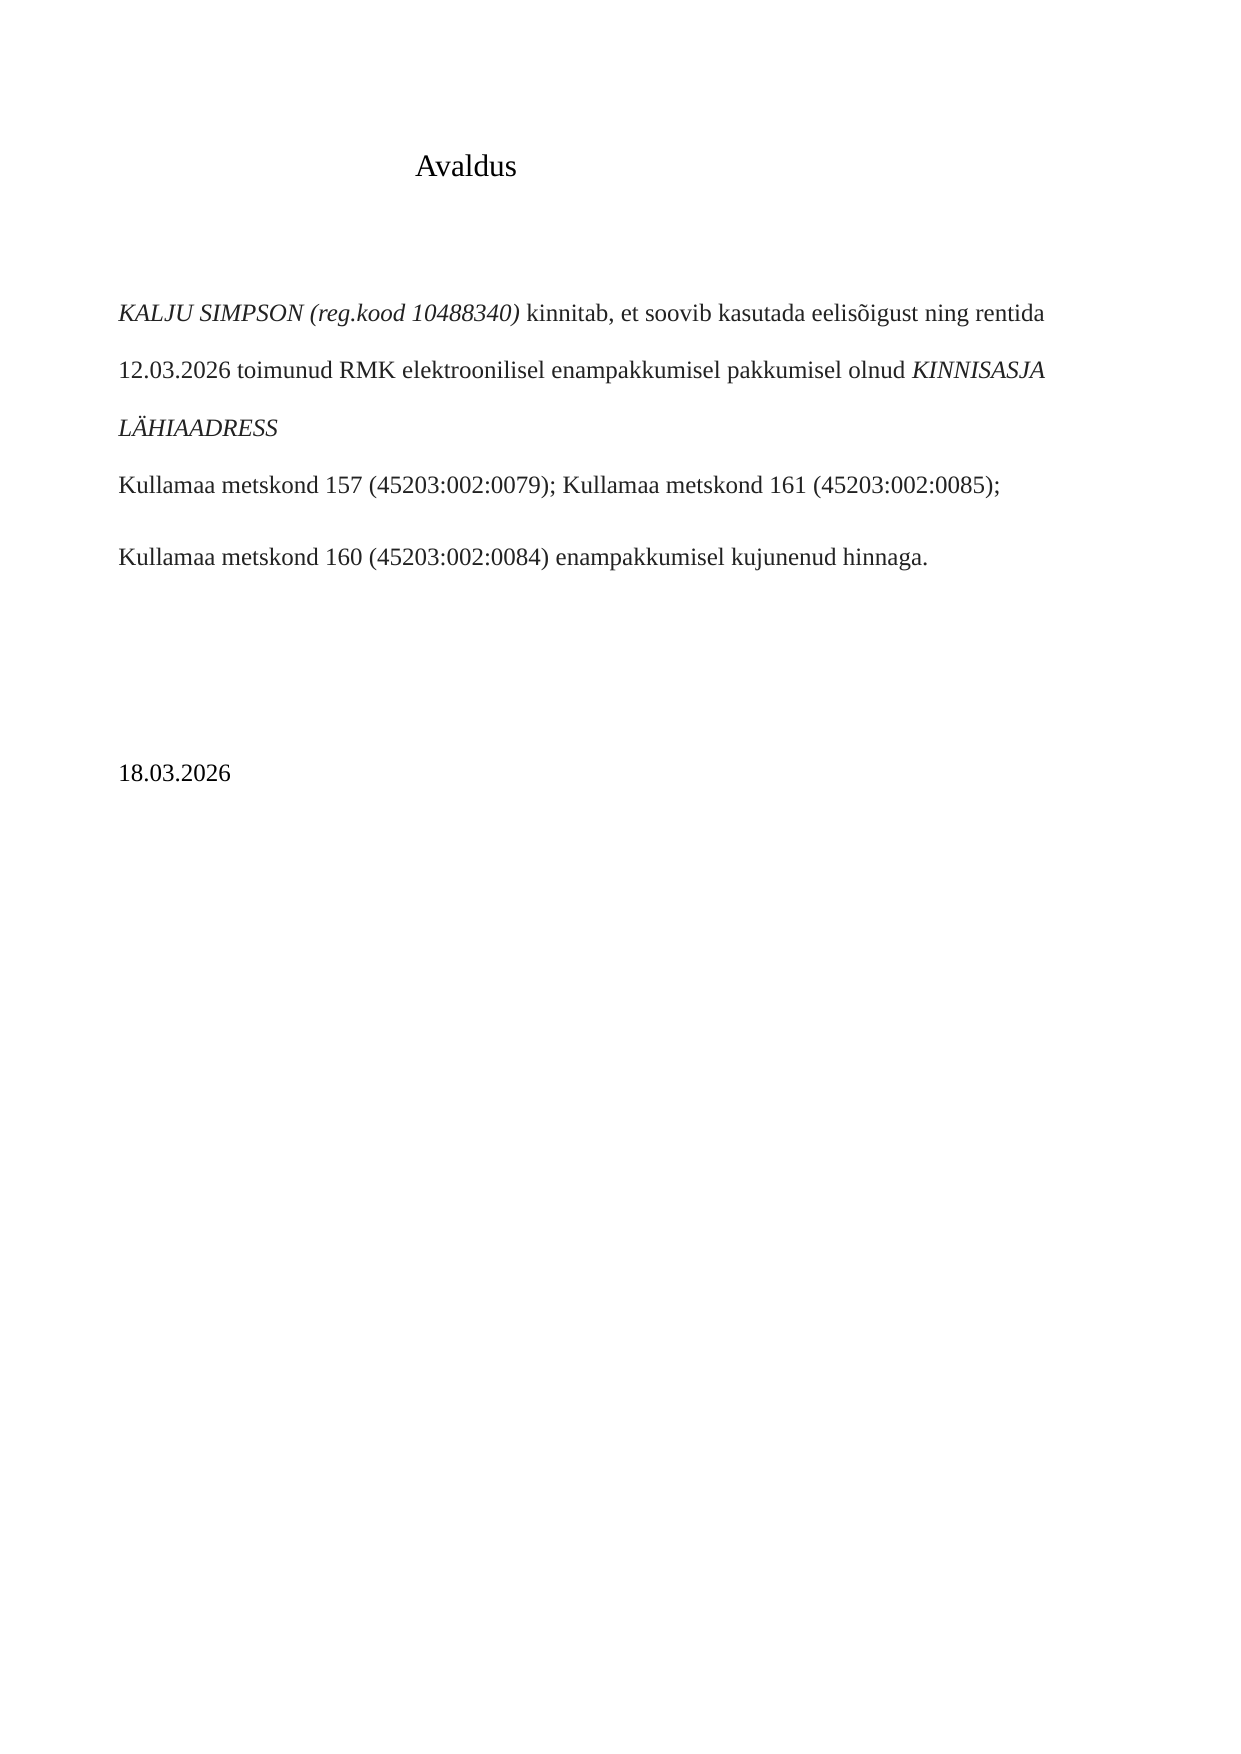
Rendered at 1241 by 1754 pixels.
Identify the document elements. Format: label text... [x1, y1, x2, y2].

text 18.03.2026 [118, 758, 1122, 787]
text Kullamaa metskond 157 (45203:002:0079); Kullamaa metskond 161 (45203:002:0085); [118, 470, 1122, 499]
text Kullamaa metskond 160 (45203:002:0084) enampakkumisel kujunenud hinnaga. [118, 542, 1122, 571]
text Avaldus [118, 147, 1122, 183]
text KALJU SIMPSON (reg.kood 10488340) kinnitab, et soovib kasutada eelisõigust ning rentida 12.03.2026 toimunud RMK elektroonilisel enampakkumisel pakkumisel olnud KINNISASJA LÄHIAADRESS [118, 298, 1122, 442]
